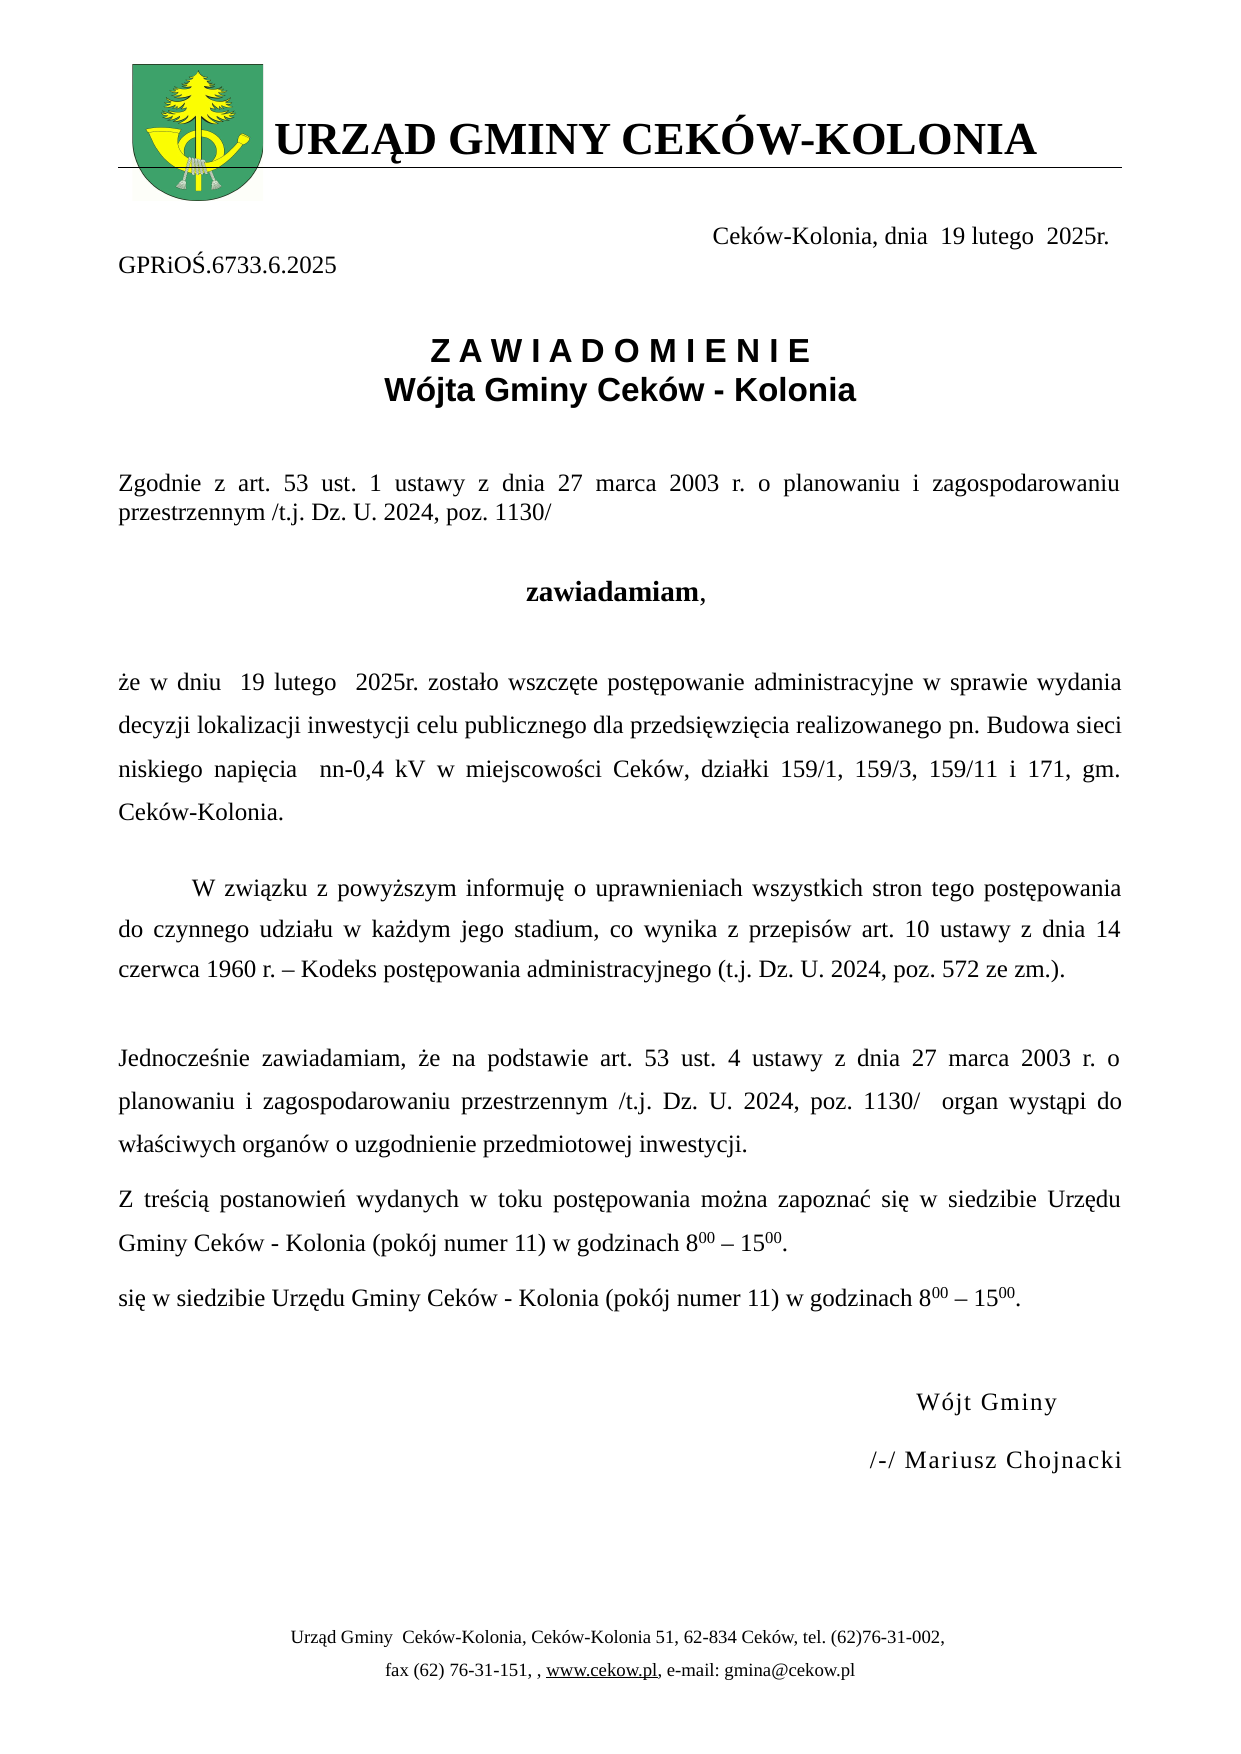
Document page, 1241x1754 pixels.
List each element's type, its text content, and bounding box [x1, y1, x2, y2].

text Ceków-Kolonia, dnia 19 lutego 2025r. [118, 221, 1122, 250]
subtitle Wójta Gminy Ceków - Kolonia [118, 369, 1122, 408]
text Wójt Gminy [118, 1387, 1122, 1416]
text się w siedzibie Urzędu Gminy Ceków - Kolonia (pokój numer 11) w godzinach 800 – 1500. [118, 1283, 1122, 1312]
text W związku z powyższym informuję o uprawnieniach wszystkich stron tego postępowania do czynnego udziału w każdym jego stadium, co wynika z przepisów art. 10 ustawy z dnia 14 czerwca 1960 r. – Kodeks postępowania administracyjnego (t.j. Dz. U. 2024, poz. 572 ze zm.). [118, 873, 1122, 983]
text /-/ Mariusz Chojnacki [118, 1445, 1122, 1474]
text GPRiOŚ.6733.6.2025 [118, 250, 1122, 278]
text Jednocześnie zawiadamiam, że na podstawie art. 53 ust. 4 ustawy z dnia 27 marca 2003 r. o planowaniu i zagospodarowaniu przestrzennym /t.j. Dz. U. 2024, poz. 1130/ organ wystąpi do właściwych organów o uzgodnienie przedmiotowej inwestycji. [118, 1043, 1122, 1158]
text że w dniu 19 lutego 2025r. zostało wszczęte postępowanie administracyjne w sprawie wydania decyzji lokalizacji inwestycji celu publicznego dla przedsięwzięcia realizowanego pn. Budowa sieci niskiego napięcia nn-0,4 kV w miejscowości Ceków, działki 159/1, 159/3, 159/11 i 171, gm. Ceków-Kolonia. [118, 667, 1122, 826]
text zawiadamiam, [110, 574, 1122, 608]
text Zgodnie z art. 53 ust. 1 ustawy z dnia 27 marca 2003 r. o planowaniu i zagospodarowaniu przestrzennym /t.j. Dz. U. 2024, poz. 1130/ [118, 468, 1122, 525]
text Z treścią postanowień wydanych w toku postępowania można zapoznać się w siedzibie Urzędu Gminy Ceków - Kolonia (pokój numer 11) w godzinach 800 – 1500. [118, 1184, 1122, 1256]
subtitle Z A W I A D O M I E N I E [118, 331, 1122, 369]
